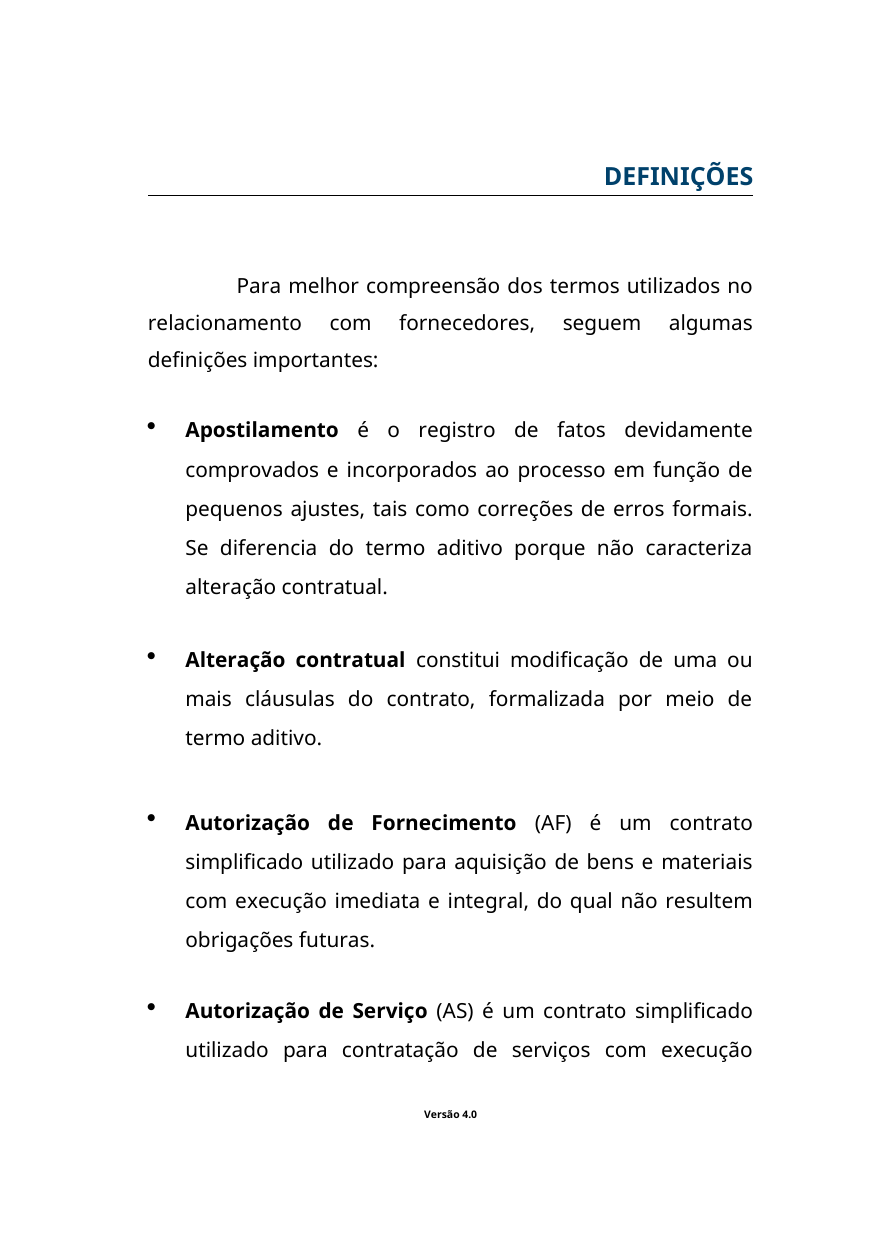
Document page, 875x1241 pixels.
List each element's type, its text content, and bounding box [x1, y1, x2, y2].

list Autorização de Fornecimento (AF) é um contrato simplificado utilizado para aquisição de bens e materiais com execução imediata e integral, do qual não resultem obrigações futuras. [148, 803, 753, 953]
list Apostilamento é o registro de fatos devidamente comprovados e incorporados ao processo em função de pequenos ajustes, tais como correções de erros formais. Se diferencia do termo aditivo porque não caracteriza alteração contratual. [148, 411, 753, 600]
list Autorização de Serviço (AS) é um contrato simplificado utilizado para contratação de serviços com execução [148, 992, 753, 1064]
text DEFINIÇÕES [148, 154, 753, 195]
list Alteração contratual constitui modificação de uma ou mais cláusulas do contrato, formalizada por meio de termo aditivo. [148, 641, 753, 752]
text Para melhor compreensão dos termos utilizados no relacionamento com fornecedores, seguem algumas definições importantes: [148, 267, 753, 374]
